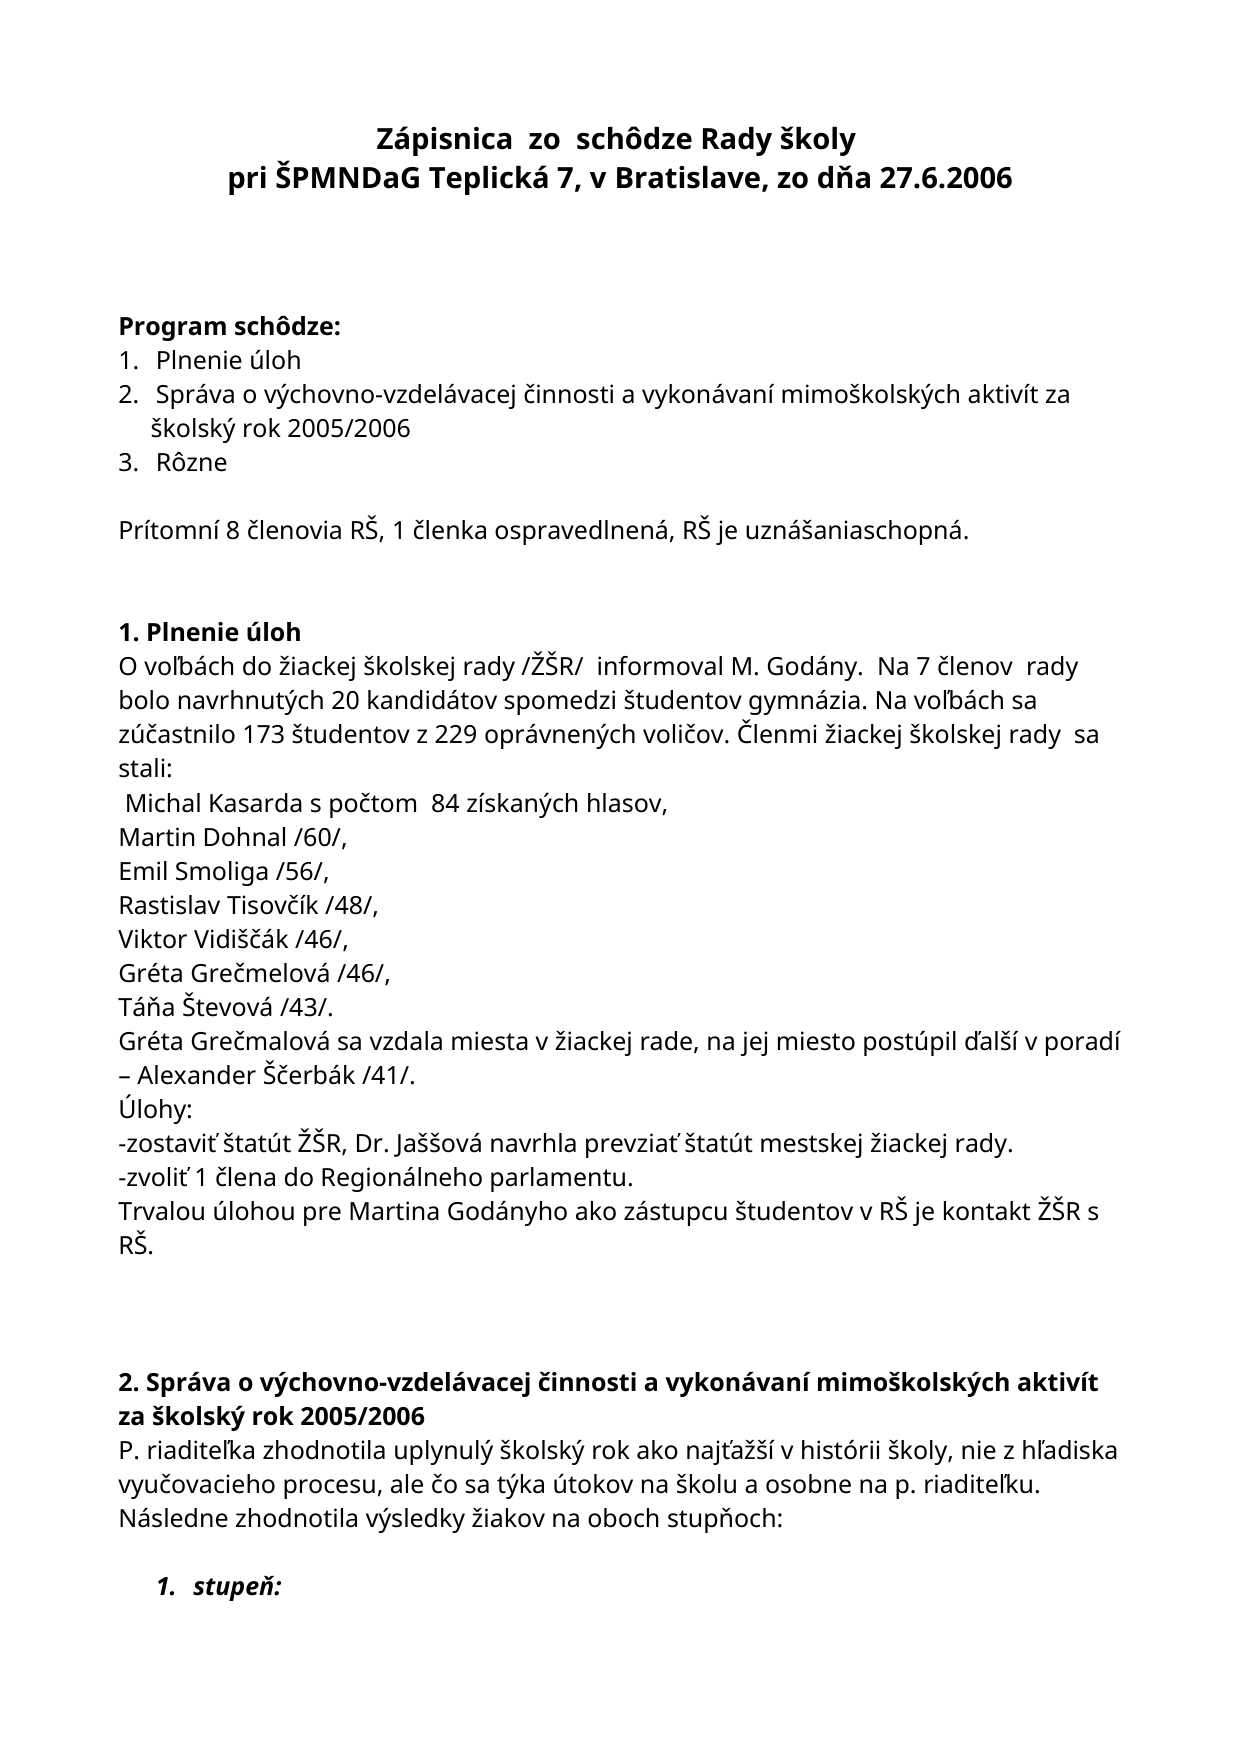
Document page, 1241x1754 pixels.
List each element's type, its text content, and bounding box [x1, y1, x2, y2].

list Plnenie úloh [118, 342, 1122, 376]
text Viktor Vidiščák /46/, [118, 921, 1122, 956]
list Správa o výchovno-vzdelávacej činnosti a vykonávaní mimoškolských aktivít za [118, 376, 1122, 411]
text Martin Dohnal /60/, [118, 819, 1122, 853]
text Táňa Števová /43/. [118, 989, 1122, 1024]
subtitle Zápisnica zo schôdze Rady školy [118, 118, 1122, 158]
text 2. Správa o výchovno-vzdelávacej činnosti a vykonávaní mimoškolských aktivít za školský rok 2005/2006 [118, 1364, 1122, 1432]
text Gréta Grečmalová sa vzdala miesta v žiackej rade, na jej miesto postúpil ďalší v poradí – Alexander Ščerbák /41/. [118, 1024, 1122, 1092]
text P. riaditeľka zhodnotila uplynulý školský rok ako najťažší v histórii školy, nie z hľadiska vyučovacieho procesu, ale čo sa týka útokov na školu a osobne na p. riaditeľku. Následne zhodnotila výsledky žiakov na oboch stupňoch: [118, 1432, 1122, 1534]
text Michal Kasarda s počtom 84 získaných hlasov, [118, 785, 1122, 819]
text školský rok 2005/2006 [118, 411, 1122, 444]
text Trvalou úlohou pre Martina Godányho ako zástupcu študentov v RŠ je kontakt ŽŠR s RŠ. [118, 1194, 1122, 1262]
text Rastislav Tisovčík /48/, [118, 887, 1122, 921]
text Prítomní 8 členovia RŠ, 1 členka ospravedlnená, RŠ je uznášaniaschopná. [118, 513, 1122, 547]
text 1. Plnenie úloh [118, 615, 1122, 649]
text Gréta Grečmelová /46/, [118, 956, 1122, 989]
text O voľbách do žiackej školskej rady /ŽŠR/ informoval M. Godány. Na 7 členov rady bolo navrhnutých 20 kandidátov spomedzi študentov gymnázia. Na voľbách sa zúčastnilo 173 študentov z 229 oprávnených voličov. Členmi žiackej školskej rady sa stali: [118, 649, 1122, 785]
subtitle Program schôdze: [118, 308, 1122, 342]
text -zvoliť 1 člena do Regionálneho parlamentu. [118, 1160, 1122, 1194]
list Rôzne [118, 444, 1122, 479]
text Emil Smoliga /56/, [118, 853, 1122, 887]
text -zostaviť štatút ŽŠR, Dr. Jaššová navrhla prevziať štatút mestskej žiackej rady. [118, 1126, 1122, 1160]
subtitle pri ŠPMNDaG Teplická 7, v Bratislave, zo dňa 27.6.2006 [118, 158, 1122, 197]
list stupeň: [156, 1569, 1122, 1603]
text Úlohy: [118, 1092, 1122, 1126]
